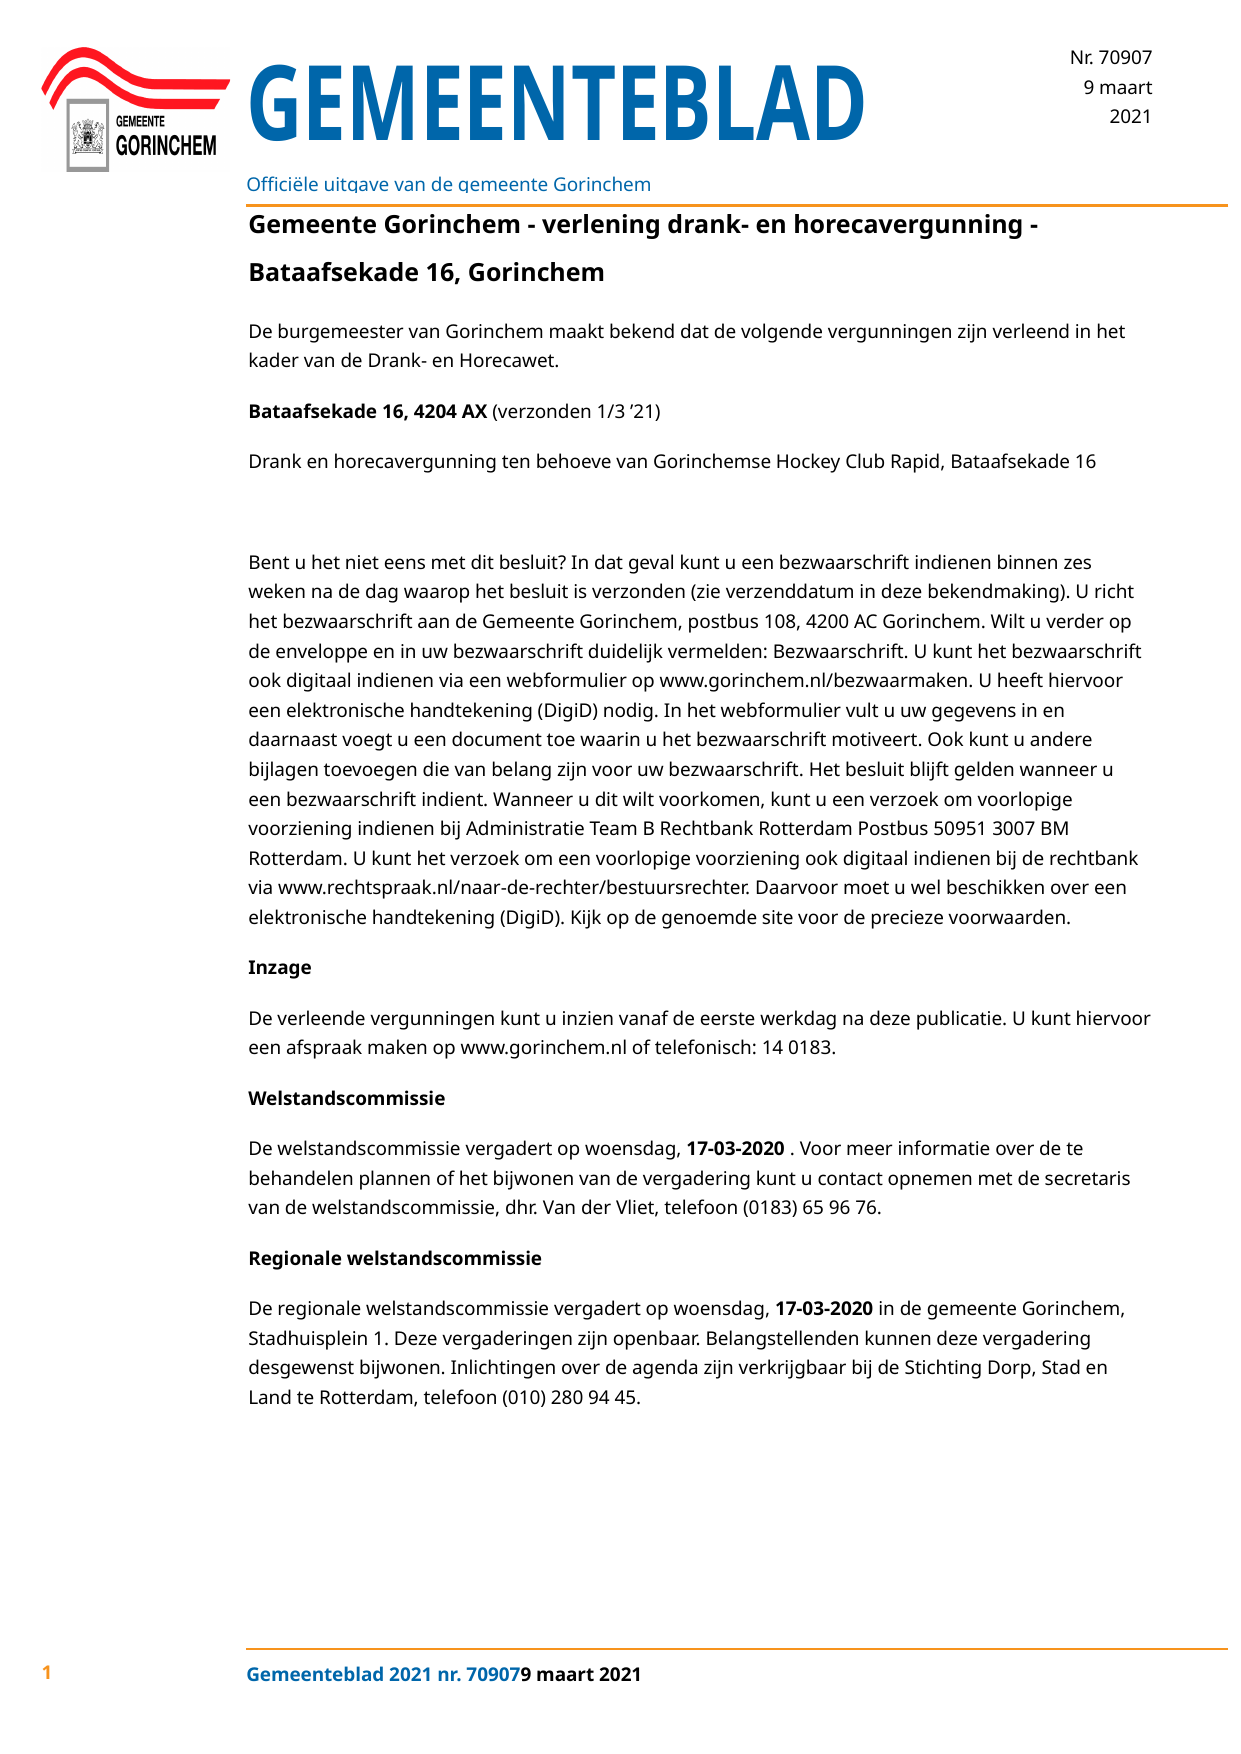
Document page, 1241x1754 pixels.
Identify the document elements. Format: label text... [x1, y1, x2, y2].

picture [41, 47, 231, 172]
text Bent u het niet eens met dit besluit? In dat geval kunt u een bezwaarschrift indienen binnen zes weken na de dag waarop het besluit is verzonden (zie verzenddatum in deze bekendmaking). U richt het bezwaarschrift aan de Gemeente Gorinchem, postbus 108, 4200 AC Gorinchem. Wilt u verder op de enveloppe en in uw bezwaarschrift duidelijk vermelden: Bezwaarschrift. U kunt het bezwaarschrift ook digitaal indienen via een webformulier op www.gorinchem.nl/bezwaarmaken. U heeft hiervoor een elektronische handtekening (DigiD) nodig. In het webformulier vult u uw gegevens in en daarnaast voegt u een document toe waarin u het bezwaarschrift motiveert. Ook kunt u andere bijlagen toevoegen die van belang zijn voor uw bezwaarschrift. Het besluit blijft gelden wanneer u een bezwaarschrift indient. Wanneer u dit wilt voorkomen, kunt u een verzoek om voorlopige voorziening indienen bij Administratie Team B Rechtbank Rotterdam Postbus 50951 3007 BM Rotterdam. U kunt het verzoek om een voorlopige voorziening ook digitaal indienen bij de rechtbank via www.rechtspraak.nl/naar-de-rechter/bestuursrechter. Daarvoor moet u wel beschikken over een elektronische handtekening (DigiD). Kijk op de genoemde site voor de precieze voorwaarden. [248, 549, 1152, 930]
text De regionale welstandscommissie vergadert op woensdag, 17-03-2020 in de gemeente Gorinchem, Stadhuisplein 1. Deze vergaderingen zijn openbaar. Belangstellenden kunnen deze vergadering desgewenst bijwonen. Inlichtingen over de agenda zijn verkrijgbaar bij de Stichting Dorp, Stad en Land te Rotterdam, telefoon (010) 280 94 45. [248, 1295, 1152, 1410]
text De burgemeester van Gorinchem maakt bekend dat de volgende vergunningen zijn verleend in het kader van de Drank- en Horecawet. [248, 318, 1152, 373]
text Drank en horecavergunning ten behoeve van Gorinchemse Hockey Club Rapid, Bataafsekade 16 [248, 448, 1152, 474]
text De verleende vergunningen kunt u inzien vanaf de eerste werkdag na deze publicatie. U kunt hiervoor een afspraak maken op www.gorinchem.nl of telefonisch: 14 0183. [248, 1005, 1152, 1060]
text Bataafsekade 16, 4204 AX (verzonden 1/3 ’21) [248, 398, 1152, 424]
text De welstandscommissie vergadert op woensdag, 17-03-2020 . Voor meer informatie over de te behandelen plannen of het bijwonen van de vergadering kunt u contact opnemen met de secretaris van de welstandscommissie, dhr. Van der Vliet, telefoon (0183) 65 96 76. [248, 1135, 1152, 1220]
text Regionale welstandscommissie [248, 1245, 1152, 1271]
text Inzage [248, 954, 1152, 980]
text Gemeente Gorinchem - verlening drank- en horecavergunning - Bataafsekade 16, Gorinchem [248, 207, 1152, 288]
text Welstandscommissie [248, 1085, 1152, 1111]
